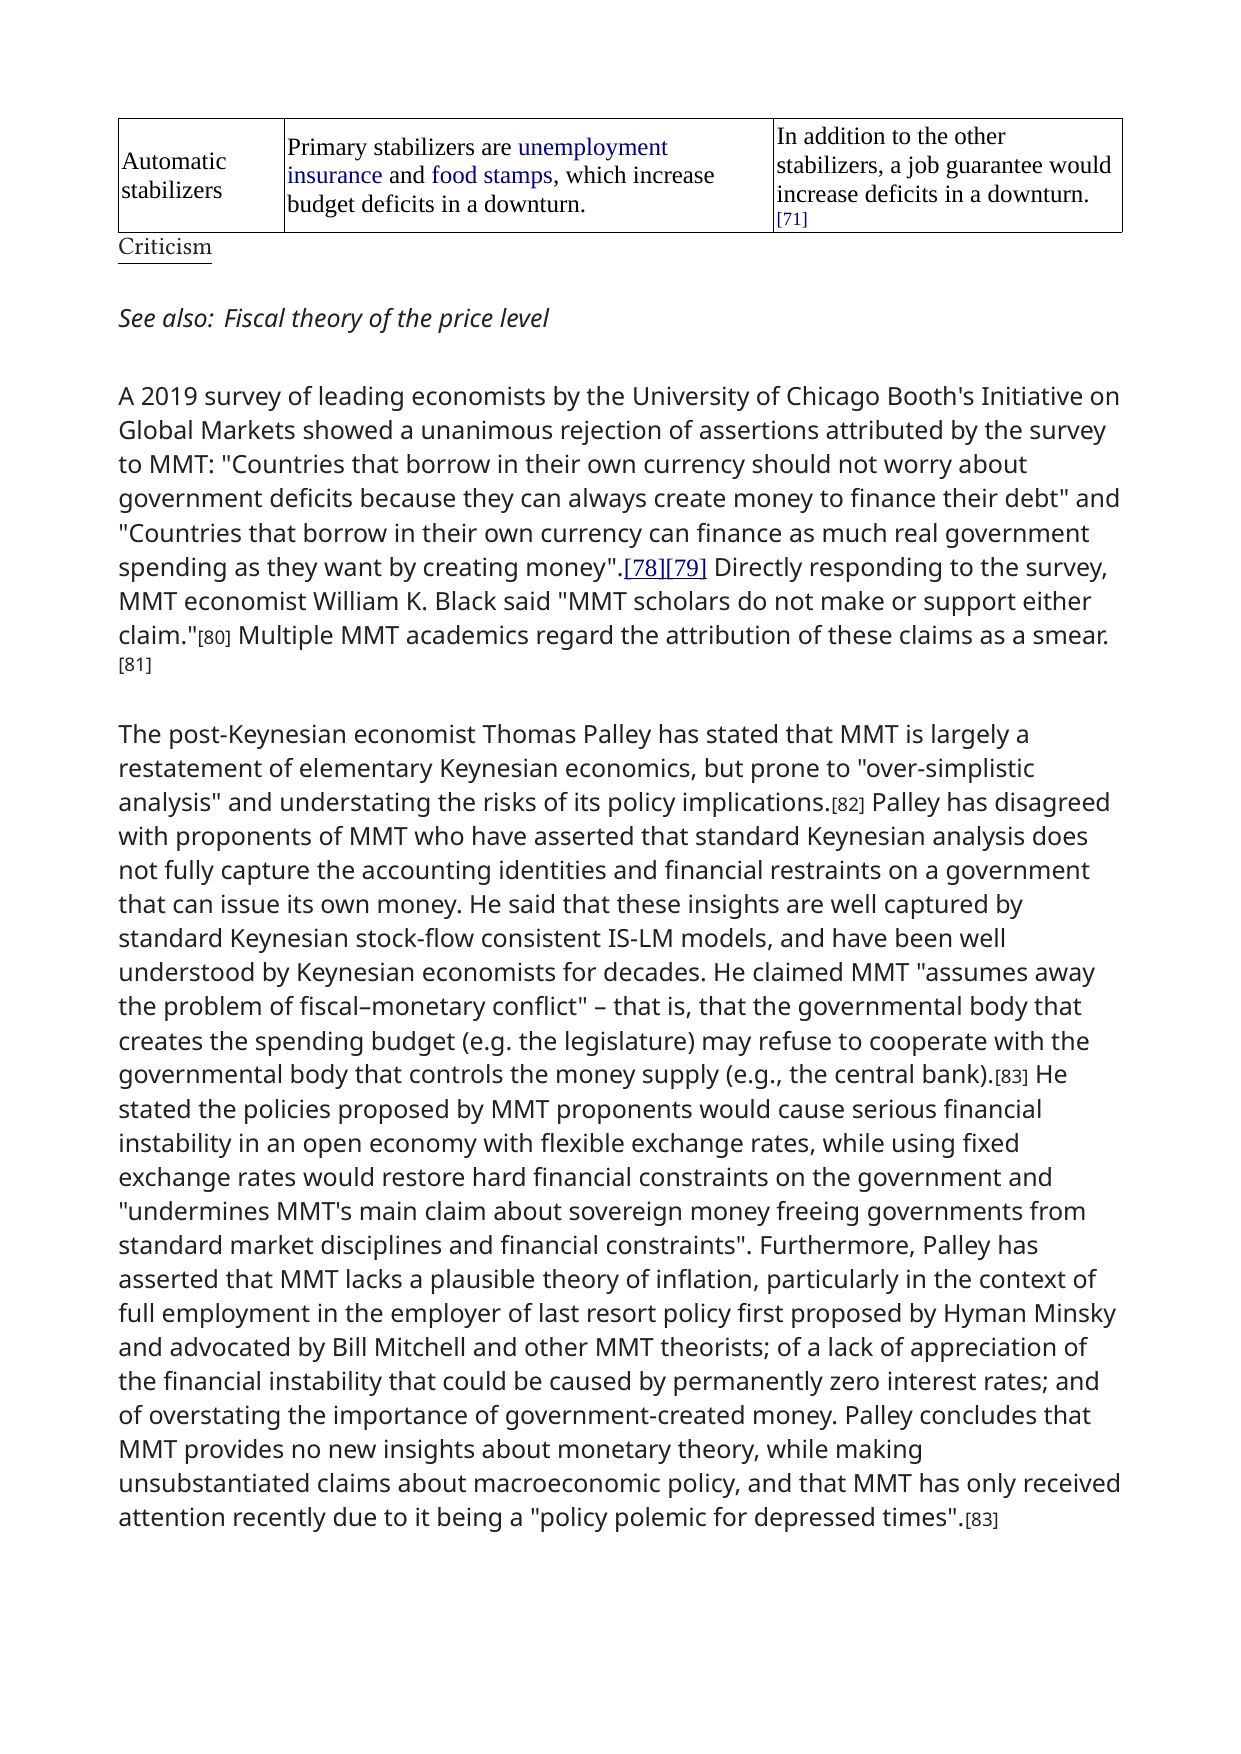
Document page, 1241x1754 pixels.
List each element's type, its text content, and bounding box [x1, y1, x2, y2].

table_cell In addition to the other stabilizers, a job guarantee would increase deficits in a downturn.[71] [774, 119, 1122, 232]
table_cell Automatic stabilizers [119, 119, 284, 232]
text The post-Keynesian economist Thomas Palley has stated that MMT is largely a restatement of elementary Keynesian economics, but prone to "over-simplistic analysis" and understating the risks of its policy implications.[82] Palley has disagreed with proponents of MMT who have asserted that standard Keynesian analysis does not fully capture the accounting identities and financial restraints on a government that can issue its own money. He said that these insights are well captured by standard Keynesian stock-flow consistent IS-LM models, and have been well understood by Keynesian economists for decades. He claimed MMT "assumes away the problem of fiscal–monetary conflict" – that is, that the governmental body that creates the spending budget (e.g. the legislature) may refuse to cooperate with the governmental body that controls the money supply (e.g., the central bank).[83] He stated the policies proposed by MMT proponents would cause serious financial instability in an open economy with flexible exchange rates, while using fixed exchange rates would restore hard financial constraints on the government and "undermines MMT's main claim about sovereign money freeing governments from standard market disciplines and financial constraints". Furthermore, Palley has asserted that MMT lacks a plausible theory of inflation, particularly in the context of full employment in the employer of last resort policy first proposed by Hyman Minsky and advocated by Bill Mitchell and other MMT theorists; of a lack of appreciation of the financial instability that could be caused by permanently zero interest rates; and of overstating the importance of government-created money. Palley concludes that MMT provides no new insights about monetary theory, while making unsubstantiated claims about macroeconomic policy, and that MMT has only received attention recently due to it being a "policy polemic for depressed times".[83] [118, 717, 1122, 1534]
subtitle Criticism [118, 233, 1122, 263]
table_cell Primary stabilizers are unemployment insurance and food stamps, which increase budget deficits in a downturn. [285, 119, 773, 232]
text See also: Fiscal theory of the price level [118, 300, 1122, 334]
text A 2019 survey of leading economists by the University of Chicago Booth's Initiative on Global Markets showed a unanimous rejection of assertions attributed by the survey to MMT: "Countries that borrow in their own currency should not worry about government deficits because they can always create money to finance their debt" and "Countries that borrow in their own currency can finance as much real government spending as they want by creating money".[78][79] Directly responding to the survey, MMT economist William K. Black said "MMT scholars do not make or support either claim."[80] Multiple MMT academics regard the attribution of these claims as a smear.[81] [118, 379, 1122, 677]
